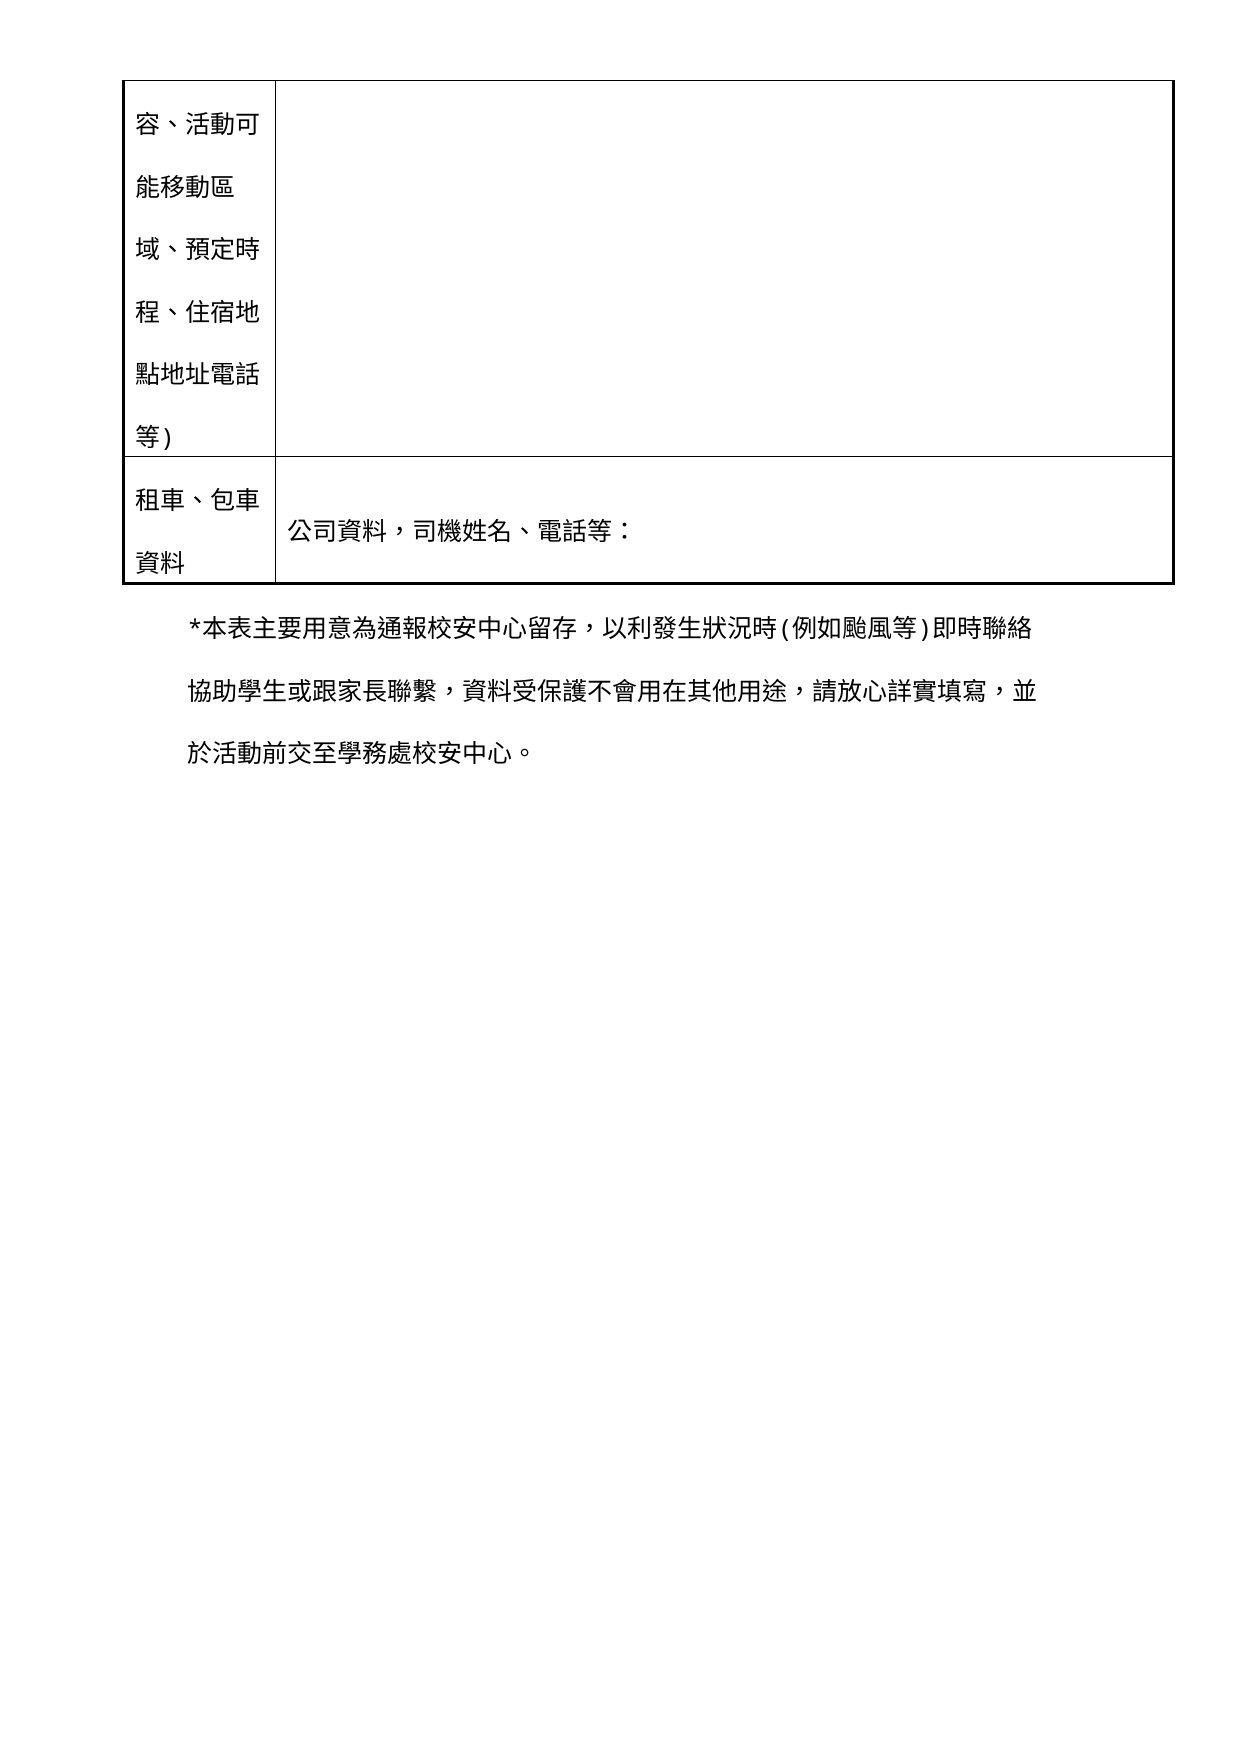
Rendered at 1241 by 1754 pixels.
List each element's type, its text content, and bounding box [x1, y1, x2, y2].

table_cell 容、活動可能移動區域、預定時程、住宿地點地址電話等) [125, 81, 275, 456]
table_cell [276, 81, 1172, 456]
table_cell 公司資料，司機姓名、電話等： [276, 457, 1172, 582]
table_cell 租車、包車資料 [125, 457, 275, 582]
text *本表主要用意為通報校安中心留存，以利發生狀況時(例如颱風等)即時聯絡協助學生或跟家長聯繫，資料受保護不會用在其他用途，請放心詳實填寫，並於活動前交至學務處校安中心。 [187, 585, 1053, 773]
